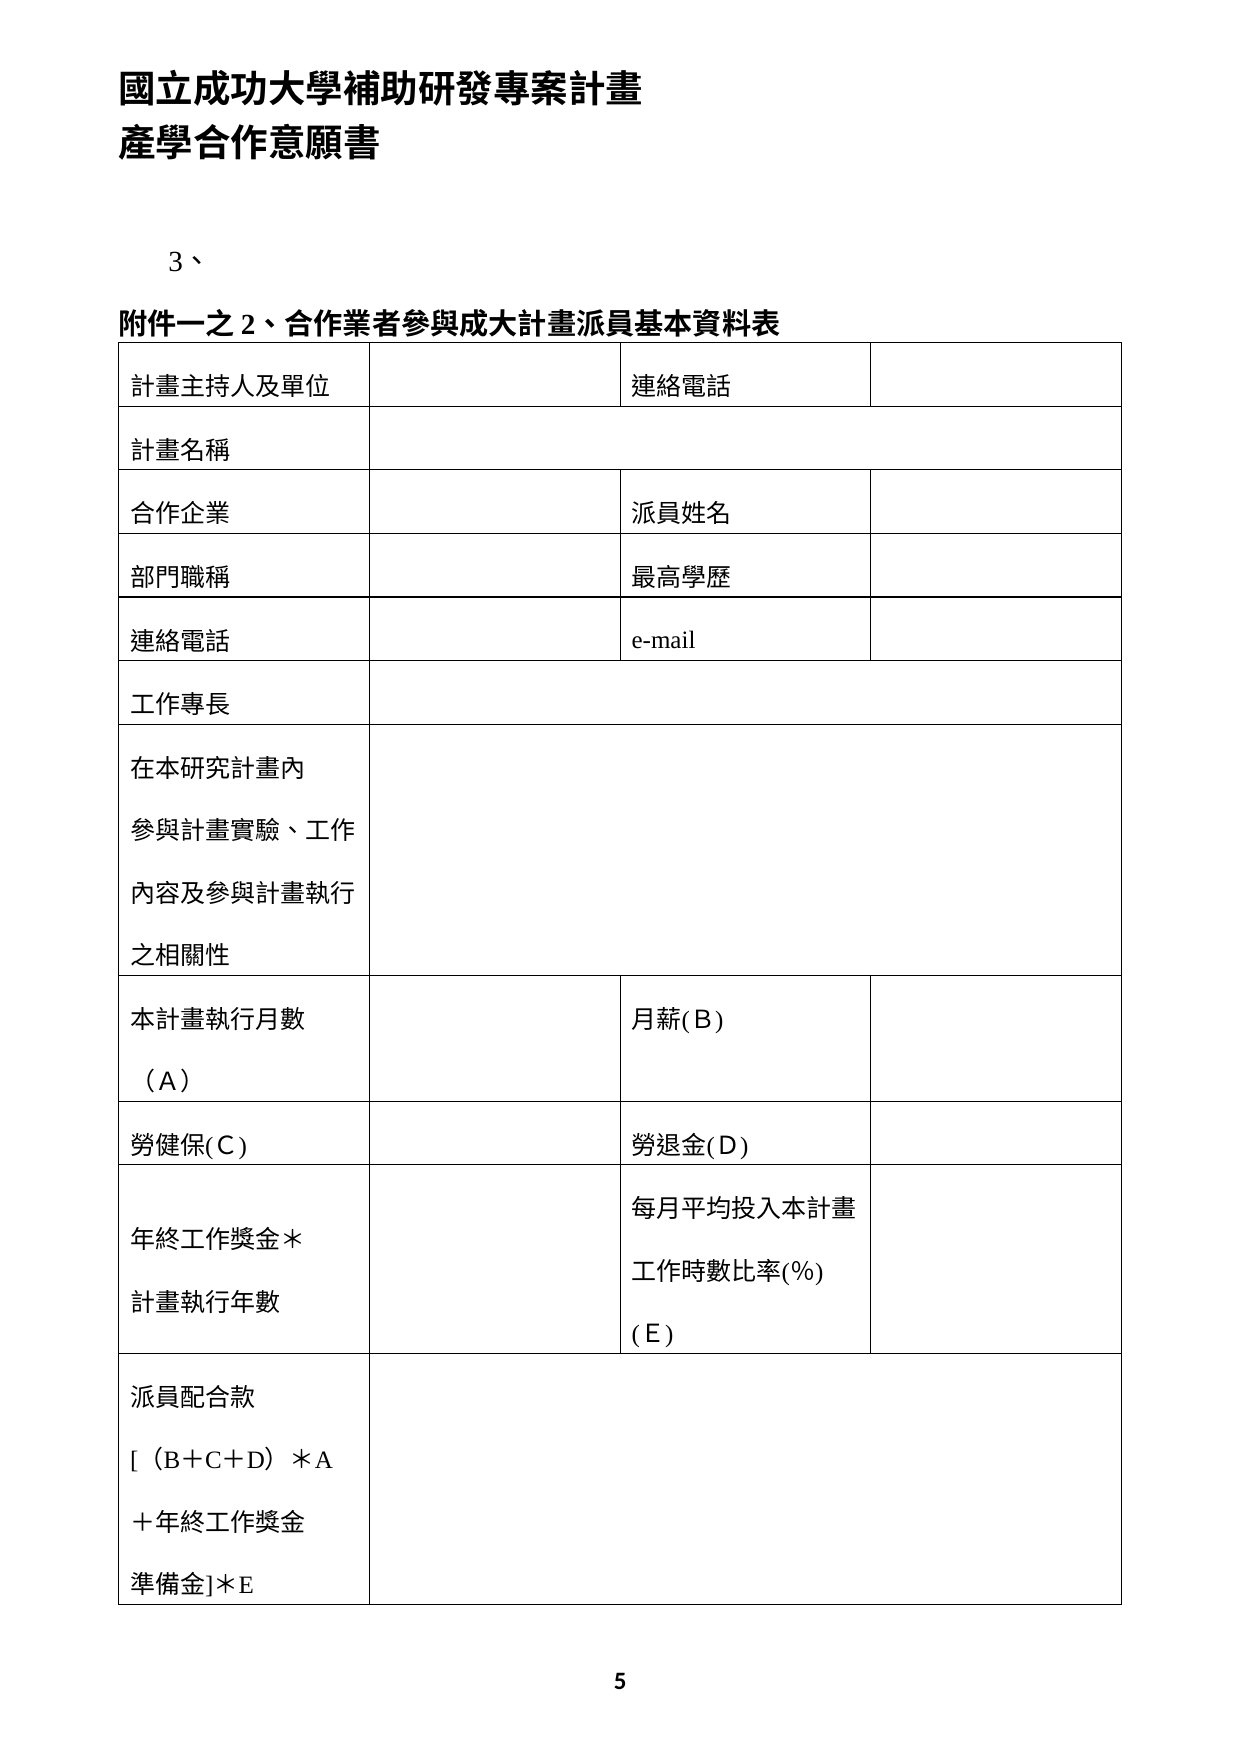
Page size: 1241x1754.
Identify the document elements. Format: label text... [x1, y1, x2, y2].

table_cell 最高學歷 [621, 534, 870, 596]
table_cell 派員配合款 [（B＋C＋D）＊A ＋年終工作獎金 準備金]＊E [119, 1354, 369, 1604]
table_cell [871, 1102, 1121, 1164]
table_cell 年終工作獎金＊ 計畫執行年數 [119, 1165, 369, 1353]
table_cell 計畫名稱 [119, 407, 369, 469]
table_cell [871, 534, 1121, 596]
table_header [871, 343, 1121, 406]
table_cell [370, 470, 620, 533]
table_cell [370, 1102, 620, 1164]
table_cell [370, 1354, 1121, 1604]
table_cell 每月平均投入本計畫工作時數比率(％)(Ｅ) [621, 1165, 870, 1353]
table_cell [871, 598, 1121, 660]
table_cell 在本研究計畫內 參與計畫實驗、工作內容及參與計畫執行之相關性 [119, 725, 369, 974]
table_cell 連絡電話 [119, 598, 369, 660]
table_cell e-mail [621, 598, 870, 660]
table_cell 部門職稱 [119, 534, 369, 596]
table_cell 派員姓名 [621, 470, 870, 533]
table_header 連絡電話 [621, 343, 870, 406]
text 附件一之2、合作業者參與成大計畫派員基本資料表 [118, 280, 1122, 342]
table_cell [871, 1165, 1121, 1353]
table_cell 勞健保(Ｃ) [119, 1102, 369, 1164]
table_cell 合作企業 [119, 470, 369, 533]
table_cell [370, 725, 1121, 974]
table_cell [370, 661, 1121, 723]
table_cell [370, 1165, 620, 1353]
table_header 計畫主持人及單位 [119, 343, 369, 406]
table_cell 月薪(Ｂ) [621, 976, 870, 1101]
table_cell [370, 598, 620, 660]
table_cell [871, 976, 1121, 1101]
table_cell [871, 470, 1121, 533]
table_cell 勞退金(Ｄ) [621, 1102, 870, 1164]
table_cell 本計畫執行月數（Ａ） [119, 976, 369, 1101]
table_cell [370, 407, 1121, 469]
table_cell [370, 976, 620, 1101]
table_header [370, 343, 620, 406]
table_cell 工作專長 [119, 661, 369, 723]
table_cell [370, 534, 620, 596]
